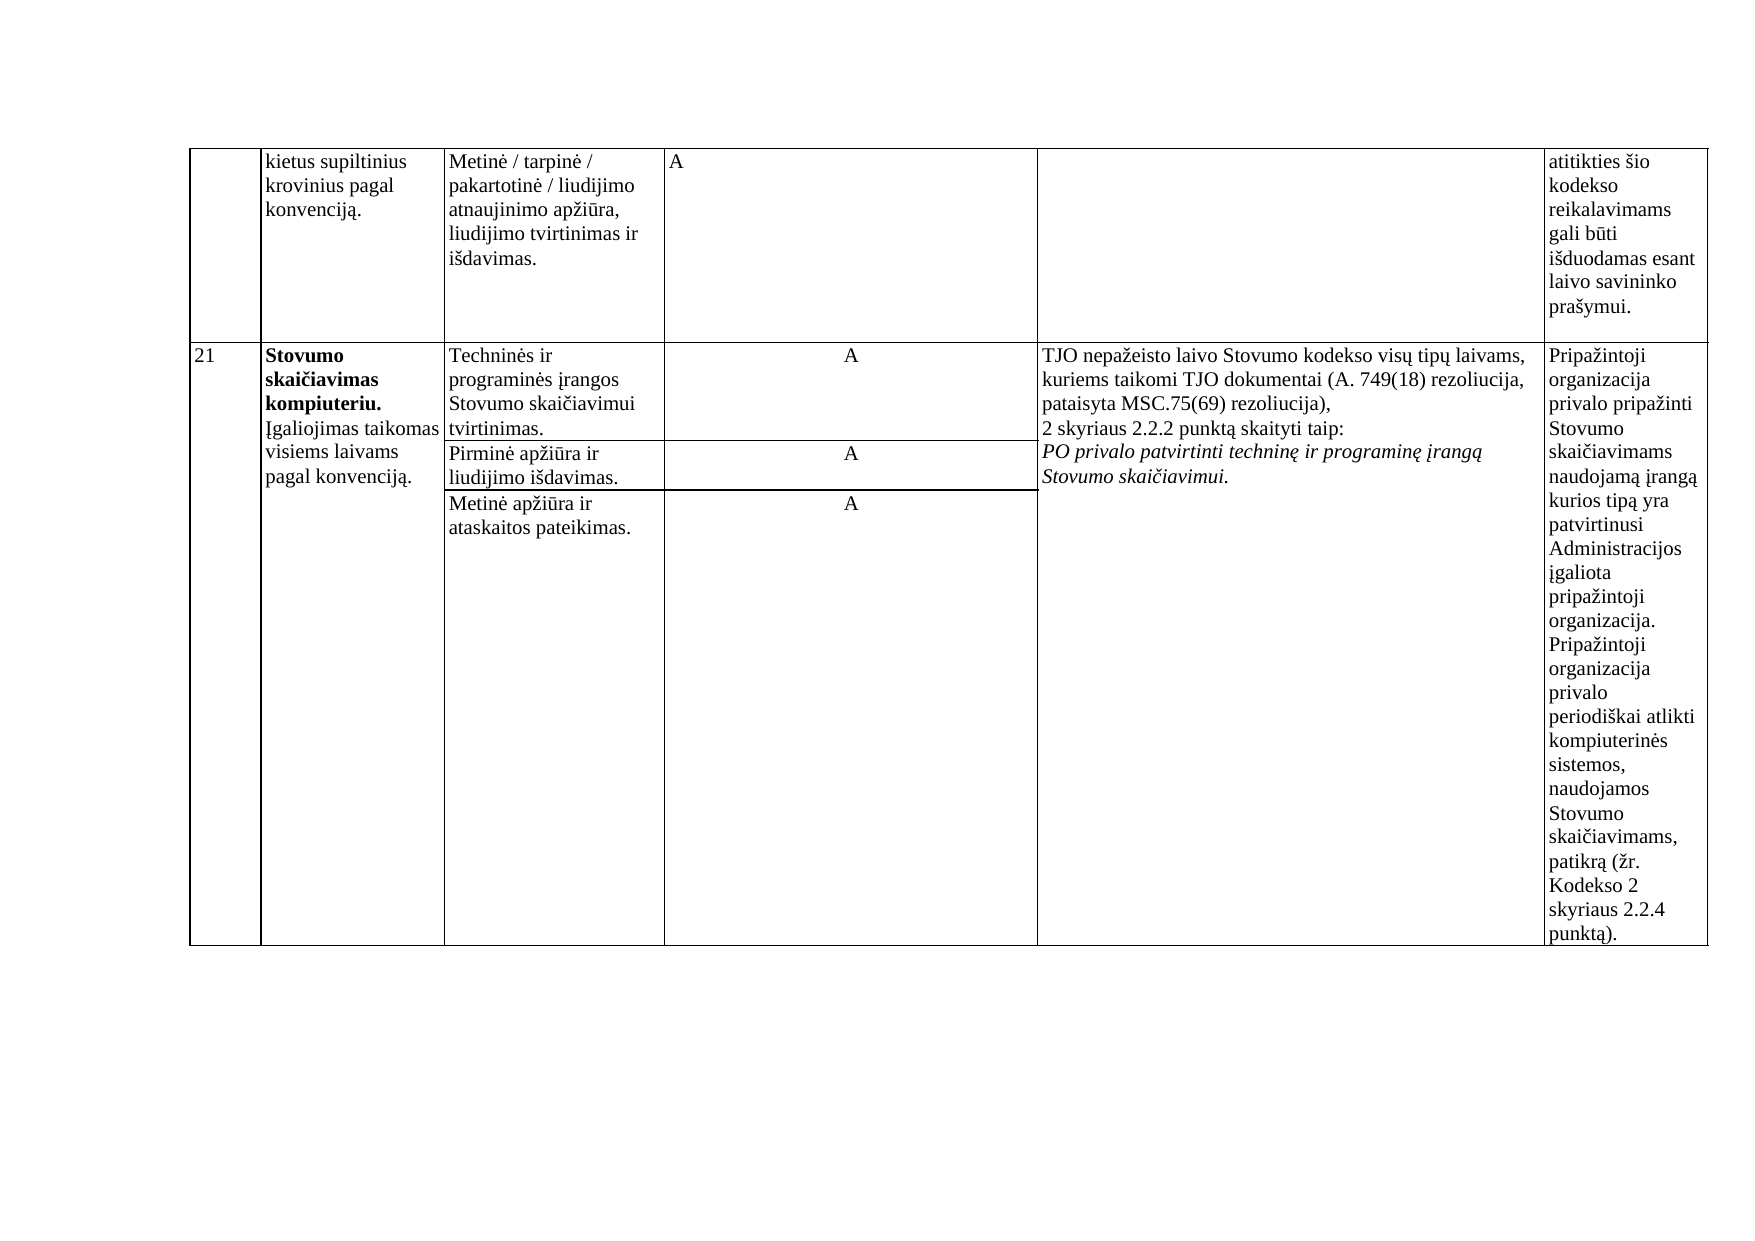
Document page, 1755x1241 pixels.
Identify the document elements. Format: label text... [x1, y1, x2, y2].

table_cell Pirminė apžiūra ir liudijimo išdavimas. [445, 441, 664, 489]
table_cell TJO nepažeisto laivo Stovumo kodekso visų tipų laivams, kuriems taikomi TJO dokumentai (A. 749(18) rezoliucija, pataisyta MSC.75(69) rezoliucija), 2 skyriaus 2.2.2 punktą skaityti taip: PO privalo patvirtinti techninę ir programinę įrangą Stovumo skaičiavimui. [1038, 343, 1544, 945]
table_cell A [665, 343, 1037, 439]
table_cell A [665, 149, 1037, 342]
table_cell Pripažintoji organizacija privalo pripažinti Stovumo skaičiavimams naudojamą įrangą kurios tipą yra patvirtinusi Administracijos įgaliota pripažintoji organizacija. Pripažintoji organizacija privalo periodiškai atlikti kompiuterinės sistemos, naudojamos Stovumo skaičiavimams, patikrą (žr. Kodekso 2 skyriaus 2.2.4 punktą). [1545, 343, 1707, 945]
table_cell Metinė apžiūra ir ataskaitos pateikimas. [445, 491, 664, 945]
table_cell Metinė / tarpinė / pakartotinė / liudijimo atnaujinimo apžiūra, liudijimo tvirtinimas ir išdavimas. [445, 149, 664, 342]
table_cell Stovumo skaičiavimas kompiuteriu. Įgaliojimas taikomas visiems laivams pagal konvenciją. [262, 343, 444, 945]
table_cell A [665, 441, 1037, 489]
table_cell A [665, 491, 1037, 945]
table_cell atitikties šio kodekso reikalavimams gali būti išduodamas esant laivo savininko prašymui. [1545, 149, 1707, 342]
table_cell Techninės ir programinės įrangos Stovumo skaičiavimui tvirtinimas. [445, 343, 664, 439]
table_cell [191, 149, 260, 342]
table_cell [1038, 149, 1544, 342]
table_cell 21 [191, 343, 260, 945]
table_cell kietus supiltinius krovinius pagal konvenciją. [262, 149, 444, 342]
